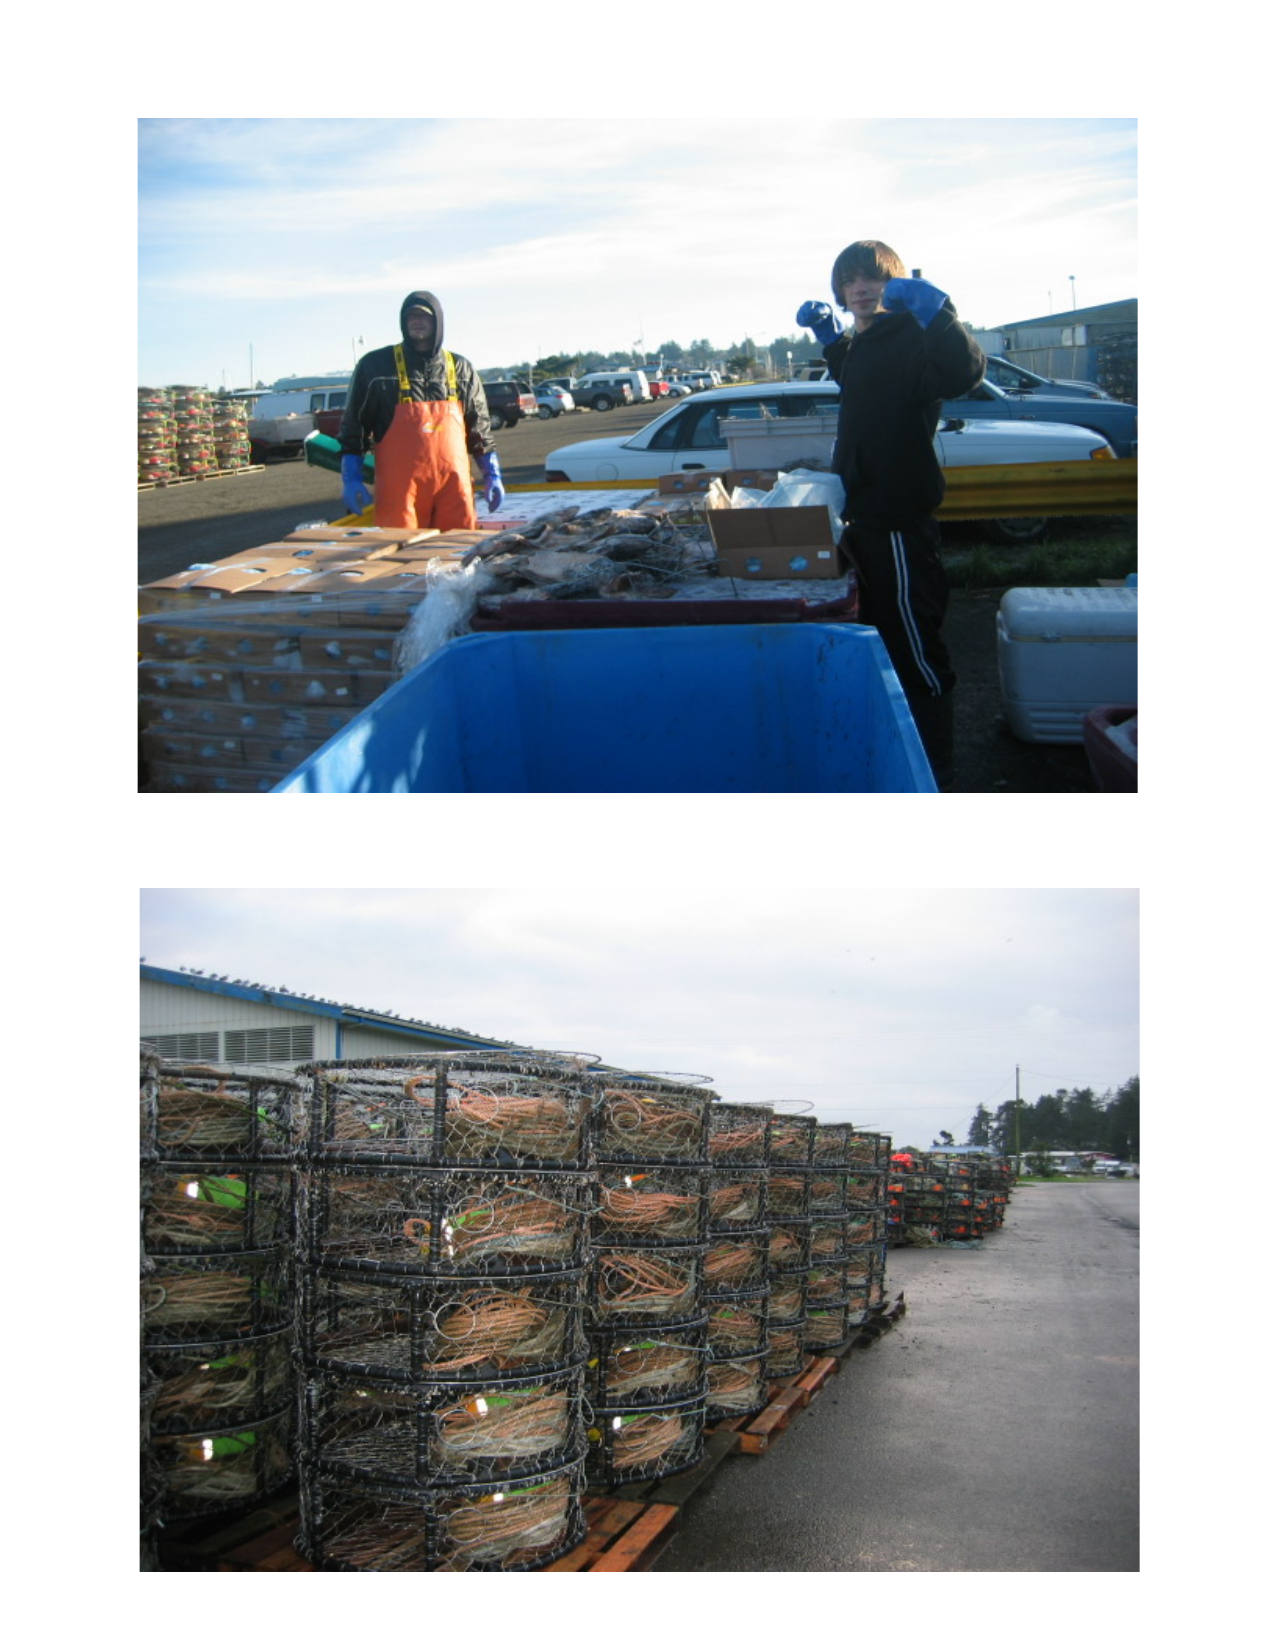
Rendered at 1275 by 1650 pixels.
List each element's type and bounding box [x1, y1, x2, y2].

picture [139, 888, 1140, 1572]
picture [137, 118, 1138, 793]
